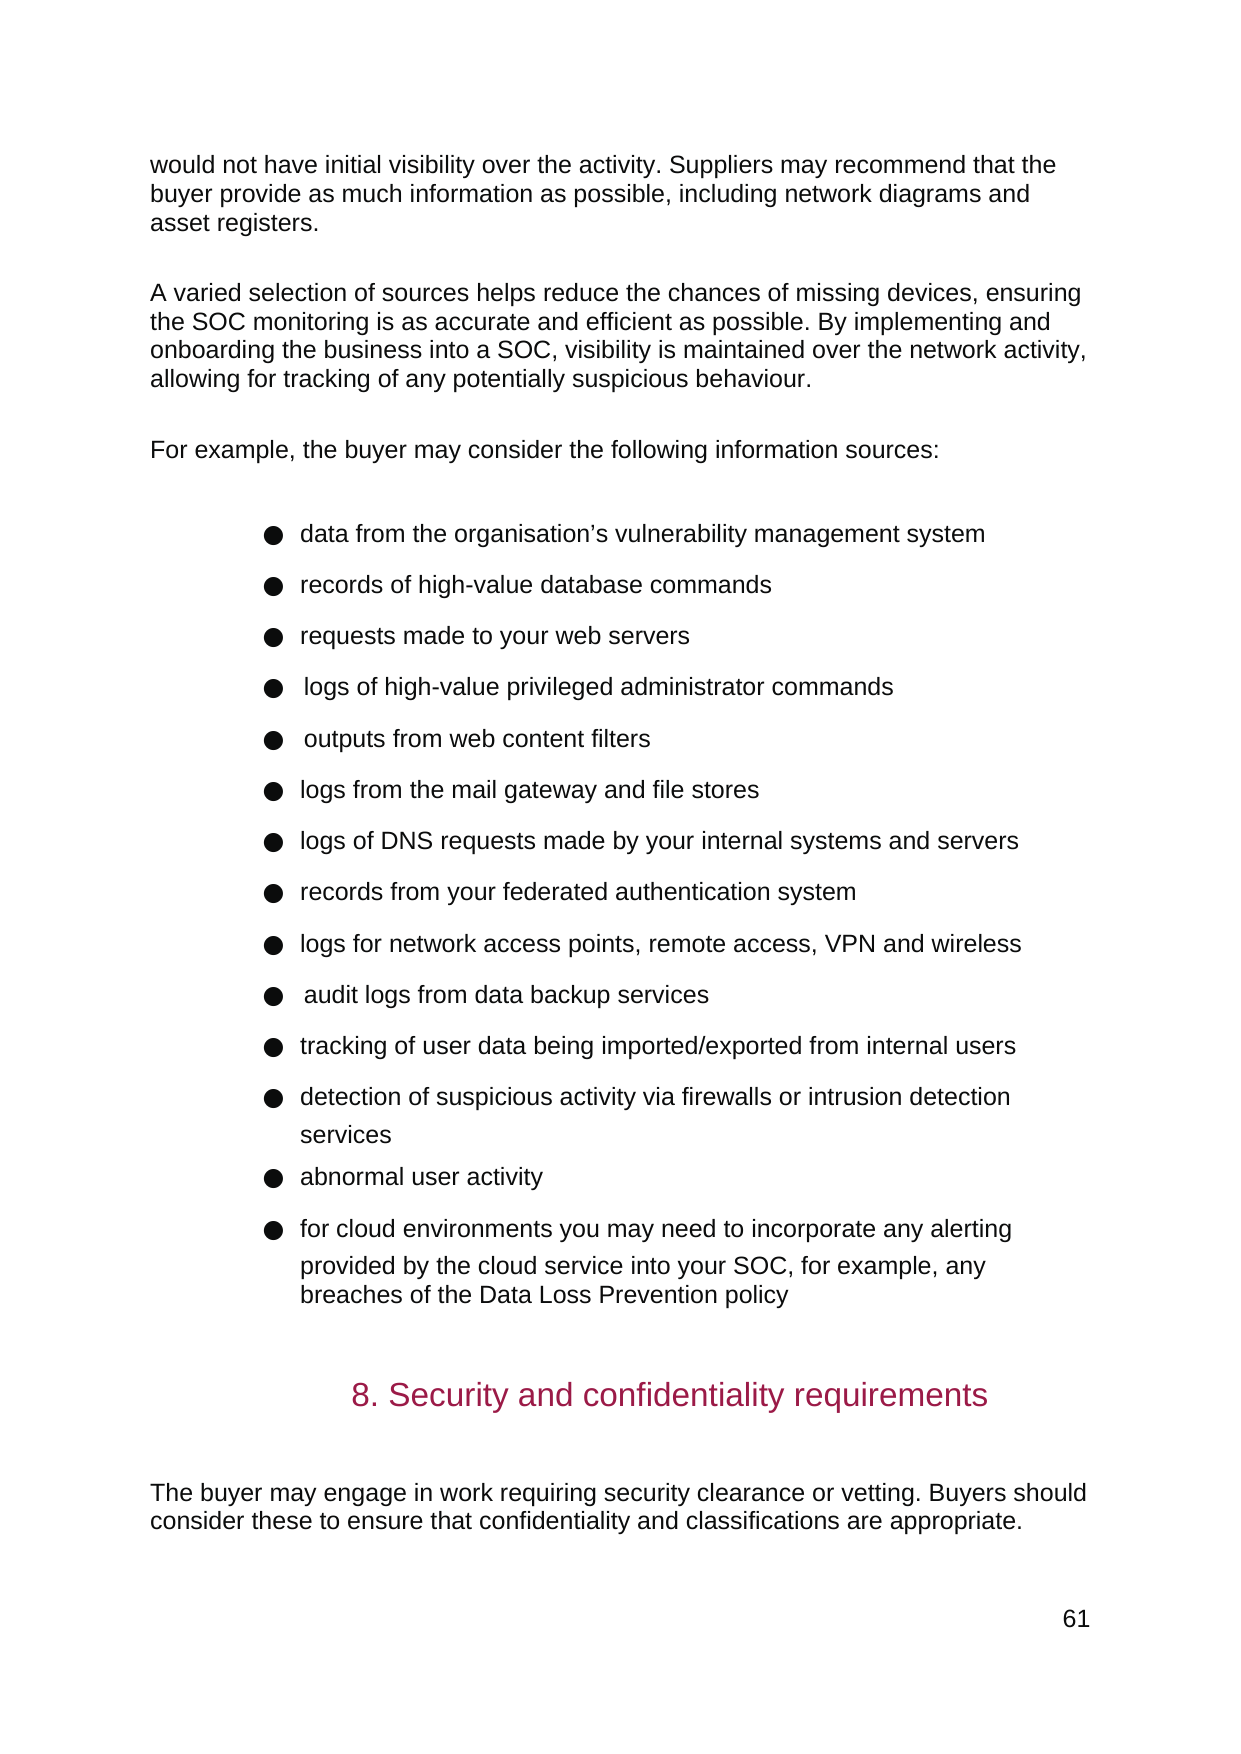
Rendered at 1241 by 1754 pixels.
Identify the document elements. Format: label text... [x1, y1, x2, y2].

subtitle 8. Security and confidentiality requirements [150, 1371, 1090, 1414]
list records of high-value database commands [262, 556, 1090, 607]
list detection of suspicious activity via firewalls or intrusion detection services [262, 1069, 1090, 1149]
list audit logs from data backup services [262, 966, 1090, 1017]
text A varied selection of sources helps reduce the chances of missing devices, ensuring the SOC monitoring is as accurate and efficient as possible. By implementing and onboarding the business into a SOC, visibility is maintained over the network activity, allowing for tracking of any potentially suspicious behaviour. [150, 278, 1090, 393]
list logs of DNS requests made by your internal systems and servers [262, 812, 1090, 864]
list data from the organisation’s vulnerability management system [262, 505, 1090, 556]
list requests made to your web servers [262, 607, 1090, 659]
text would not have initial visibility over the activity. Suppliers may recommend that the buyer provide as much information as possible, including network diagrams and asset registers. [150, 150, 1090, 236]
list for cloud environments you may need to incorporate any alerting provided by the cloud service into your SOC, for example, any breaches of the Data Loss Prevention policy [262, 1200, 1090, 1309]
text For example, the buyer may consider the following information sources: [150, 434, 1090, 463]
list logs of high-value privileged administrator commands [262, 659, 1090, 710]
list abnormal user activity [262, 1149, 1090, 1200]
list records from your federated authentication system [262, 864, 1090, 915]
list tracking of user data being imported/exported from internal users [262, 1017, 1090, 1069]
list outputs from web content filters [262, 710, 1090, 761]
list logs from the mail gateway and file stores [262, 761, 1090, 812]
text The buyer may engage in work requiring security clearance or vetting. Buyers should consider these to ensure that confidentiality and classifications are appropriate. [150, 1478, 1090, 1535]
list logs for network access points, remote access, VPN and wireless [262, 915, 1090, 966]
